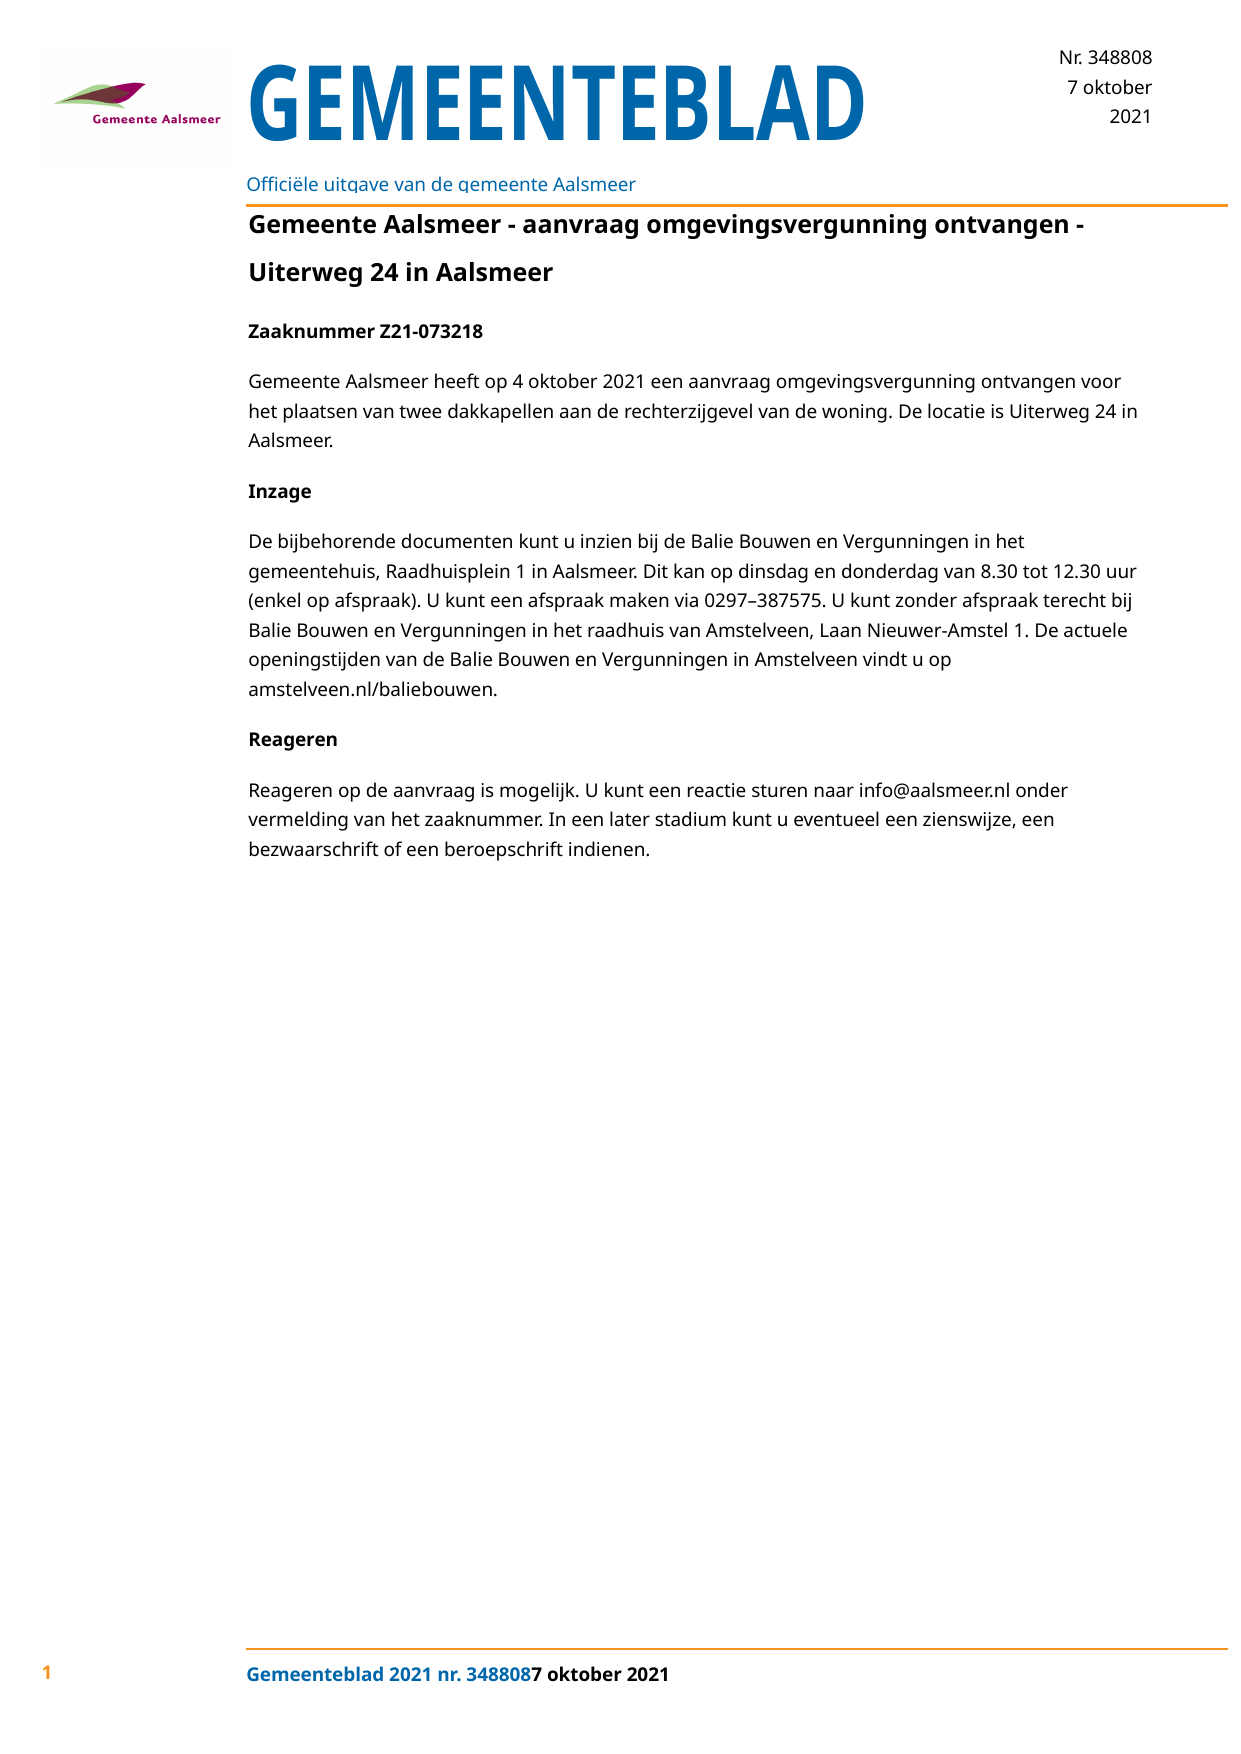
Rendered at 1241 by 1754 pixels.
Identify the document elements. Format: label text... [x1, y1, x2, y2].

text Reageren [248, 727, 1152, 752]
text Gemeente Aalsmeer heeft op 4 oktober 2021 een aanvraag omgevingsvergunning ontvangen voor het plaatsen van twee dakkapellen aan de rechterzijgevel van de woning. De locatie is Uiterweg 24 in Aalsmeer. [248, 368, 1152, 453]
text Zaaknummer Z21-073218 [248, 318, 1152, 344]
text Gemeente Aalsmeer - aanvraag omgevingsvergunning ontvangen - Uiterweg 24 in Aalsmeer [248, 207, 1152, 288]
text Inzage [248, 478, 1152, 504]
text Reageren op de aanvraag is mogelijk. U kunt een reactie sturen naar info@aalsmeer.nl onder vermelding van het zaaknummer. In een later stadium kunt u eventueel een zienswijze, een bezwaarschrift of een beroepschrift indienen. [248, 777, 1152, 862]
text De bijbehorende documenten kunt u inzien bij de Balie Bouwen en Vergunningen in het gemeentehuis, Raadhuisplein 1 in Aalsmeer. Dit kan op dinsdag en donderdag van 8.30 tot 12.30 uur (enkel op afspraak). U kunt een afspraak maken via 0297–387575. U kunt zonder afspraak terecht bij Balie Bouwen en Vergunningen in het raadhuis van Amstelveen, Laan Nieuwer-Amstel 1. De actuele openingstijden van de Balie Bouwen en Vergunningen in Amstelveen vindt u op amstelveen.nl/baliebouwen. [248, 528, 1152, 702]
picture [41, 47, 231, 172]
